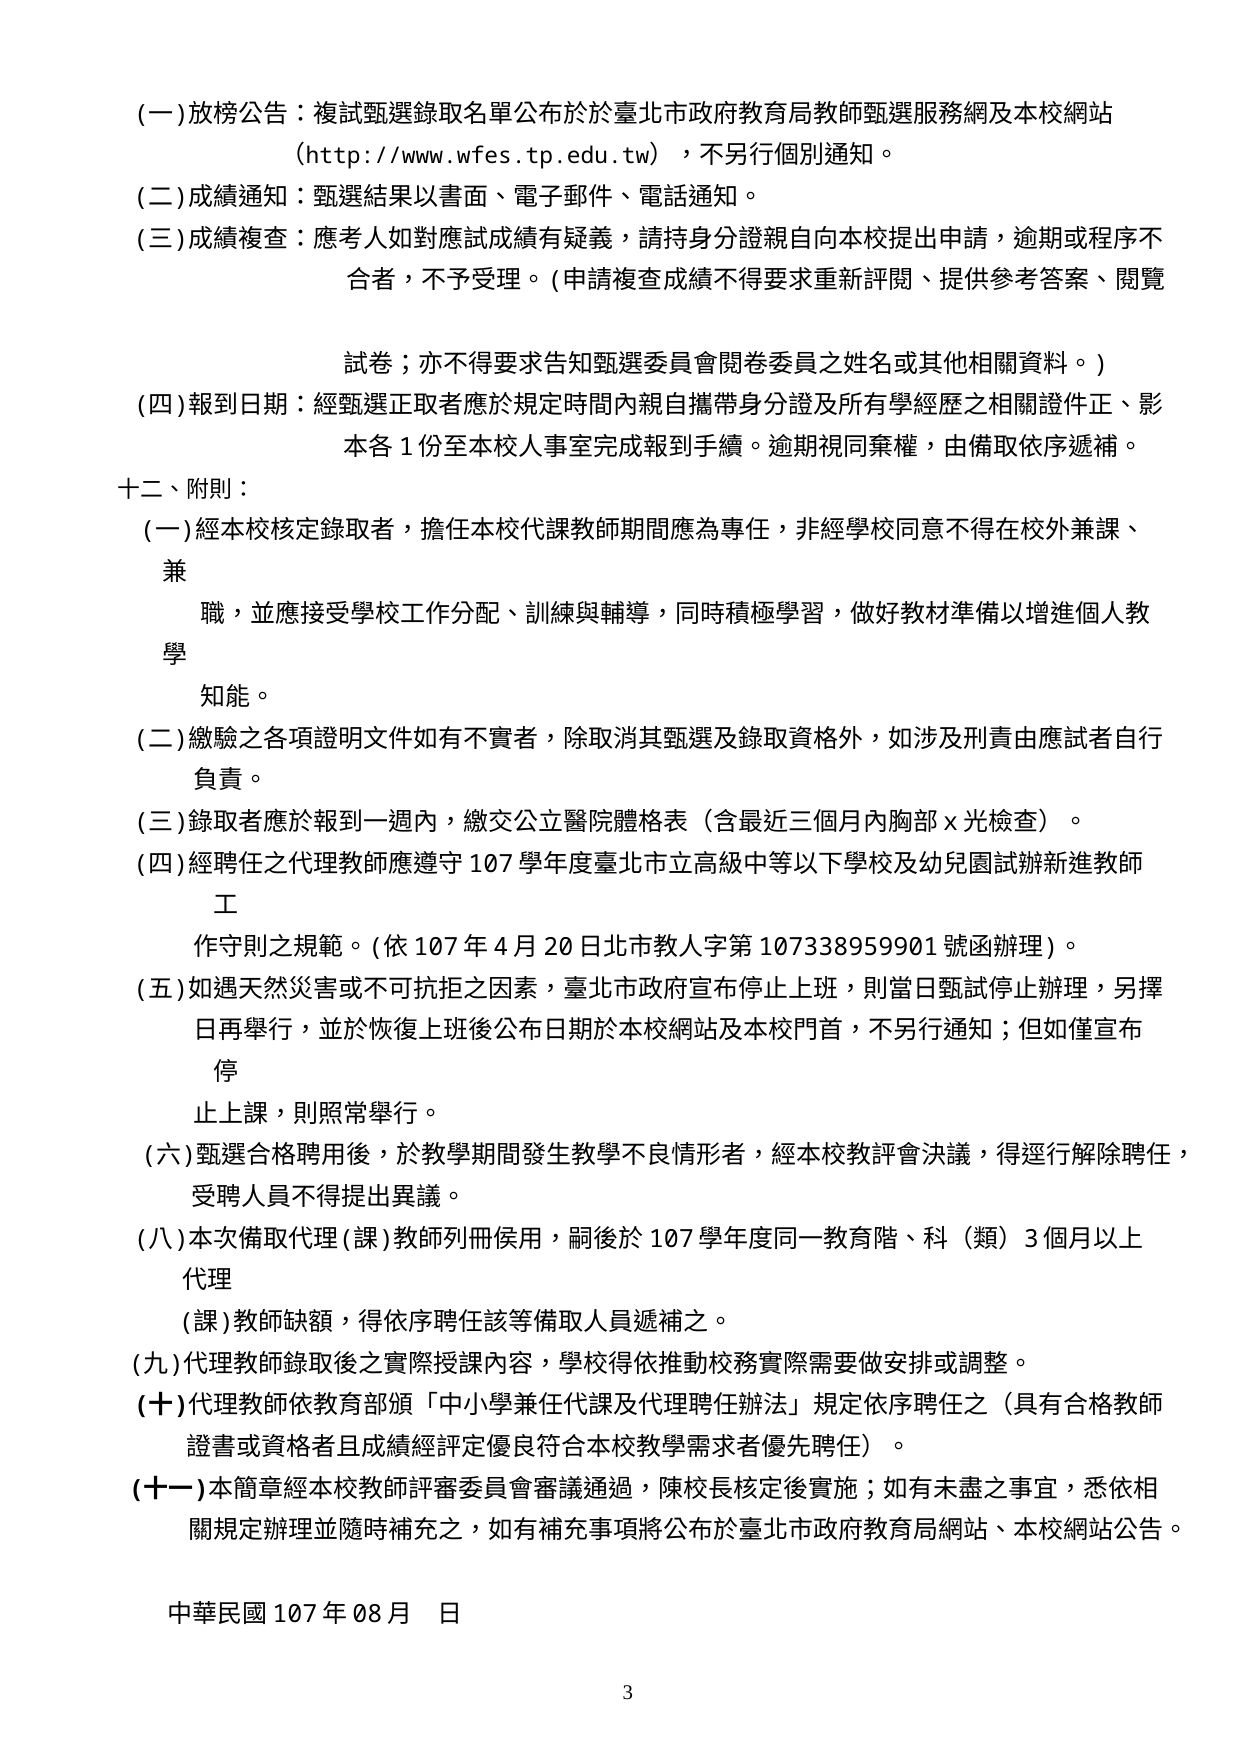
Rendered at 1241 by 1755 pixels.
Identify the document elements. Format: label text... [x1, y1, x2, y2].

text (一)放榜公告：複試甄選錄取名單公布於於臺北市政府教育局教師甄選服務網及本校網站（http://www.wfes.tp.edu.tw），不另行個別通知。 [118, 89, 1167, 172]
text (十一)本簡章經本校教師評審委員會審議通過，陳校長核定後實施；如有未盡之事宜，悉依相關規定辦理並隨時補充之，如有補充事項將公布於臺北市政府教育局網站、本校網站公告。 [114, 1464, 1167, 1547]
text (二)成績通知：甄選結果以書面、電子郵件、電話通知。 [0, 172, 1167, 214]
text 合者，不予受理。(申請複查成績不得要求重新評閱、提供參考答案、閱覽印 [0, 255, 1167, 339]
text (四)經聘任之代理教師應遵守107學年度臺北市立高級中等以下學校及幼兒園試辦新進教師工 [118, 839, 1167, 922]
text 知能。 [95, 672, 1167, 714]
text (三)成績複查：應考人如對應試成績有疑義，請持身分證親自向本校提出申請，逾期或程序不 [0, 214, 1167, 255]
text (十)代理教師依教育部頒「中小學兼任代課及代理聘任辦法」規定依序聘任之（具有合格教師 證書或資格者且成績經評定優良符合本校教學需求者優先聘任）。 [103, 1380, 1167, 1464]
text (一)經本校核定錄取者，擔任本校代課教師期間應為專任，非經學校同意不得在校外兼課、兼 [95, 505, 1167, 589]
text (四)報到日期：經甄選正取者應於規定時間內親自攜帶身分證及所有學經歷之相關證件正、影 [118, 380, 1167, 422]
text (課)教師缺額，得依序聘任該等備取人員遞補之。 [89, 1297, 1167, 1339]
text 十二、附則： [103, 464, 1167, 505]
text (五)如遇天然災害或不可抗拒之因素，臺北市政府宣布停止上班，則當日甄試停止辦理，另擇 [118, 964, 1167, 1005]
text 本各1份至本校人事室完成報到手續。逾期視同棄權，由備取依序遞補。 [118, 422, 1167, 464]
text 中華民國107年08月 日 [137, 1589, 1167, 1630]
text 受聘人員不得提出異議。 [101, 1172, 1167, 1214]
text (二)繳驗之各項證明文件如有不實者，除取消其甄選及錄取資格外，如涉及刑責由應試者自行 [118, 714, 1167, 755]
text 日再舉行，並於恢復上班後公布日期於本校網站及本校門首，不另行通知；但如僅宣布停 [118, 1005, 1167, 1089]
text 職，並應接受學校工作分配、訓練與輔導，同時積極學習，做好教材準備以增進個人教學 [95, 589, 1167, 672]
text (八)本次備取代理(課)教師列冊侯用，嗣後於107學年度同一教育階、科（類）3個月以上代理 [89, 1214, 1167, 1297]
text 止上課，則照常舉行。 [118, 1089, 1167, 1130]
text (三)錄取者應於報到一週內，繳交公立醫院體格表（含最近三個月內胸部ｘ光檢查）。 [118, 797, 1167, 839]
text 作守則之規範。(依107年4月20日北市教人字第107338959901號函辦理)。 [118, 922, 1167, 964]
text (六)甄選合格聘用後，於教學期間發生教學不良情形者，經本校教評會決議，得逕行解除聘任， [51, 1130, 1181, 1172]
text 負責。 [118, 755, 1167, 797]
text (九)代理教師錄取後之實際授課內容，學校得依推動校務實際需要做安排或調整。 [114, 1339, 1167, 1380]
text 試卷；亦不得要求告知甄選委員會閱卷委員之姓名或其他相關資料。) [0, 339, 1167, 380]
